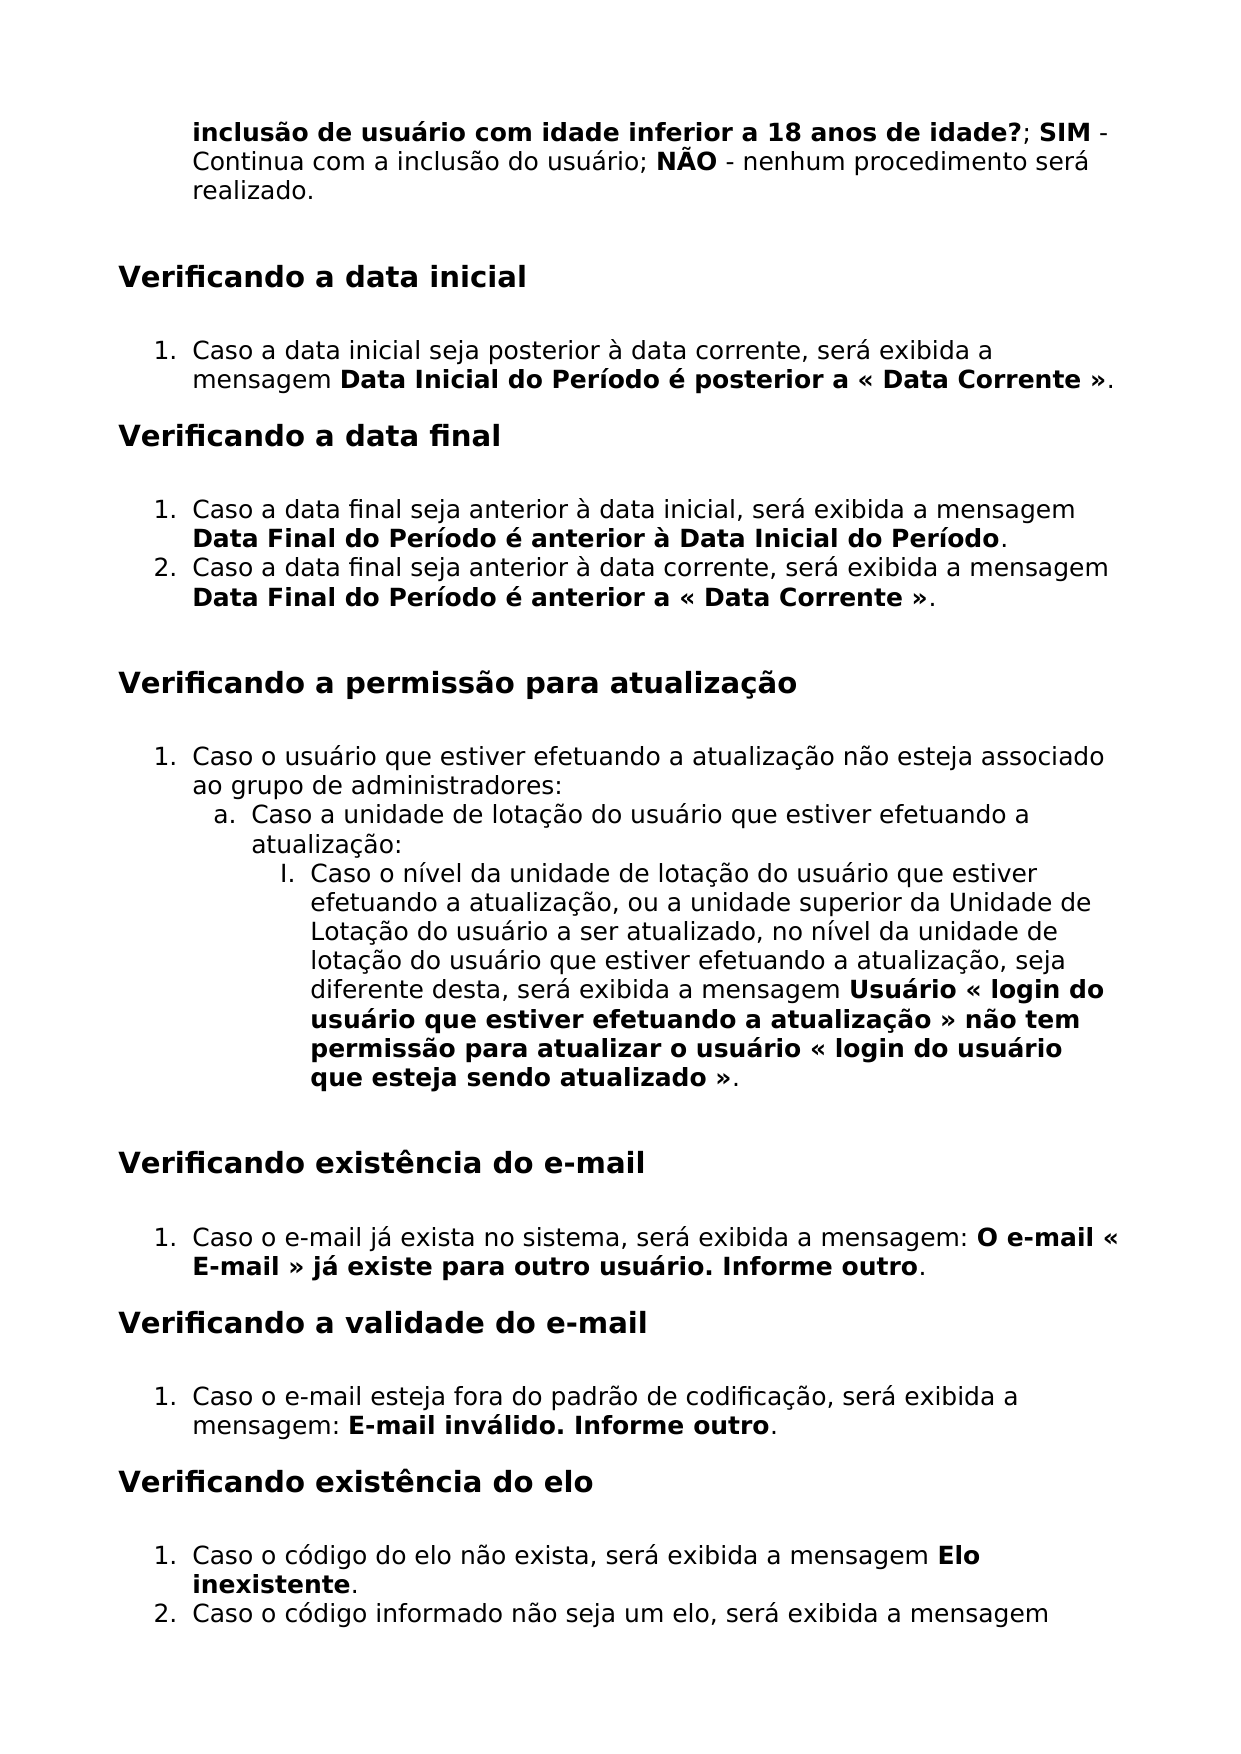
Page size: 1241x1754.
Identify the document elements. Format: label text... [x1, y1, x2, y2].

list Caso o código do elo não exista, será exibida a mensagem Elo inexistente. [177, 1541, 1122, 1600]
list Caso a data inicial seja posterior à data corrente, será exibida a mensagem Data Inicial do Período é posterior a « Data Corrente ». [177, 336, 1122, 394]
subtitle Verificando a permissão para atualização [118, 666, 1122, 700]
list Caso o e-mail já exista no sistema, será exibida a mensagem: O e-mail « E-mail » já existe para outro usuário. Informe outro. [177, 1223, 1122, 1281]
list Caso o e-mail esteja fora do padrão de codificação, será exibida a mensagem: E-mail inválido. Informe outro. [177, 1382, 1122, 1440]
list Caso a data final seja anterior à data inicial, será exibida a mensagem Data Final do Período é anterior à Data Inicial do Período. [177, 495, 1122, 554]
subtitle Verificando a validade do e-mail [118, 1306, 1122, 1340]
list Caso a unidade de lotação do usuário que estiver efetuando a atualização: [236, 801, 1122, 859]
list Caso o código informado não seja um elo, será exibida a mensagem [177, 1600, 1122, 1629]
list Caso o nível da unidade de lotação do usuário que estiver efetuando a atualização, ou a unidade superior da Unidade de Lotação do usuário a ser atualizado, no nível da unidade de lotação do usuário que estiver efetuando a atualização, seja diferente desta, será exibida a mensagem Usuário « login do usuário que estiver efetuando a atualização » não tem permissão para atualizar o usuário « login do usuário que esteja sendo atualizado ». [295, 859, 1122, 1092]
subtitle Verificando a data inicial [118, 260, 1122, 294]
list Caso o usuário que estiver efetuando a atualização não esteja associado ao grupo de administradores: [177, 742, 1122, 801]
list Caso a data final seja anterior à data corrente, será exibida a mensagem Data Final do Período é anterior a « Data Corrente ». [177, 554, 1122, 612]
subtitle Verificando a data final [118, 419, 1122, 453]
subtitle Verificando existência do elo [118, 1465, 1122, 1499]
list inclusão de usuário com idade inferior a 18 anos de idade?; SIM - Continua com a inclusão do usuário; NÃO - nenhum procedimento será realizado. [177, 118, 1122, 206]
subtitle Verificando existência do e-mail [118, 1147, 1122, 1181]
